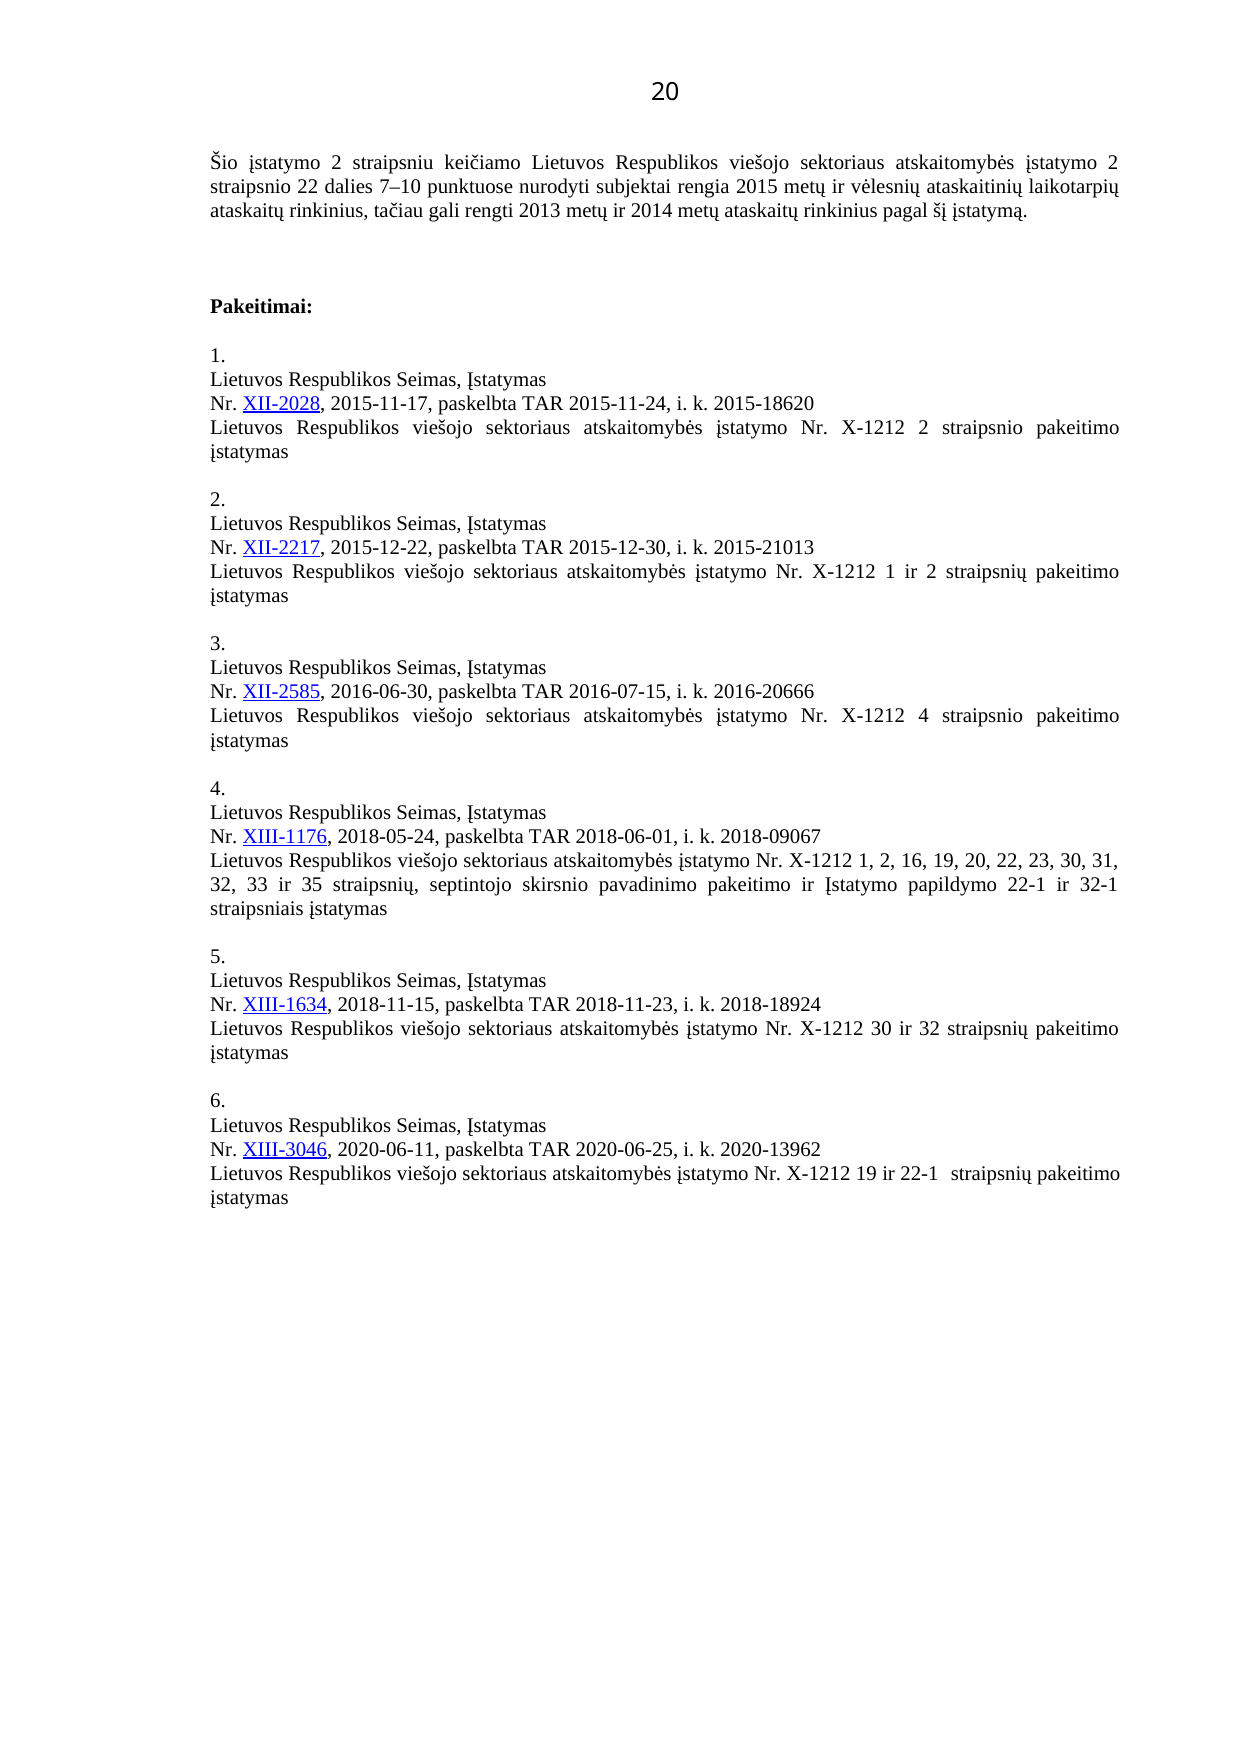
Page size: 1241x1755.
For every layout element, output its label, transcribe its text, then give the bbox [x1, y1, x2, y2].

text Lietuvos Respublikos Seimas, Įstatymas [210, 367, 1120, 391]
text 2. [210, 487, 1120, 511]
text Pakeitimai: [210, 294, 1120, 318]
text Lietuvos Respublikos viešojo sektoriaus atskaitomybės įstatymo Nr. X-1212 1, 2, 16, 19, 20, 22, 23, 30, 31, 32, 33 ir 35 straipsnių, septintojo skirsnio pavadinimo pakeitimo ir Įstatymo papildymo 22-1 ir 32-1 straipsniais įstatymas [210, 848, 1120, 920]
text Lietuvos Respublikos viešojo sektoriaus atskaitomybės įstatymo Nr. X-1212 30 ir 32 straipsnių pakeitimo įstatymas [210, 1016, 1120, 1064]
text Lietuvos Respublikos Seimas, Įstatymas [210, 968, 1120, 992]
text Lietuvos Respublikos viešojo sektoriaus atskaitomybės įstatymo Nr. X-1212 19 ir 22-1 straipsnių pakeitimo įstatymas [210, 1161, 1120, 1209]
text 4. [210, 776, 1120, 800]
text Lietuvos Respublikos viešojo sektoriaus atskaitomybės įstatymo Nr. X-1212 4 straipsnio pakeitimo įstatymas [210, 703, 1120, 752]
text Nr. XIII-3046, 2020-06-11, paskelbta TAR 2020-06-25, i. k. 2020-13962 [210, 1137, 1120, 1161]
text Lietuvos Respublikos Seimas, Įstatymas [210, 800, 1120, 824]
text Lietuvos Respublikos Seimas, Įstatymas [210, 1112, 1120, 1137]
text Lietuvos Respublikos viešojo sektoriaus atskaitomybės įstatymo Nr. X-1212 1 ir 2 straipsnių pakeitimo įstatymas [210, 559, 1120, 607]
text Nr. XII-2585, 2016-06-30, paskelbta TAR 2016-07-15, i. k. 2016-20666 [210, 679, 1120, 703]
text Lietuvos Respublikos Seimas, Įstatymas [210, 655, 1120, 679]
text 3. [210, 631, 1120, 655]
text Nr. XIII-1176, 2018-05-24, paskelbta TAR 2018-06-01, i. k. 2018-09067 [210, 824, 1120, 848]
text Šio įstatymo 2 straipsniu keičiamo Lietuvos Respublikos viešojo sektoriaus atskaitomybės įstatymo 2 straipsnio 22 dalies 7–10 punktuose nurodyti subjektai rengia 2015 metų ir vėlesnių ataskaitinių laikotarpių ataskaitų rinkinius, tačiau gali rengti 2013 metų ir 2014 metų ataskaitų rinkinius pagal šį įstatymą. [210, 150, 1120, 222]
text Nr. XII-2028, 2015-11-17, paskelbta TAR 2015-11-24, i. k. 2015-18620 [210, 391, 1120, 415]
text Nr. XIII-1634, 2018-11-15, paskelbta TAR 2018-11-23, i. k. 2018-18924 [210, 992, 1120, 1016]
text Lietuvos Respublikos viešojo sektoriaus atskaitomybės įstatymo Nr. X-1212 2 straipsnio pakeitimo įstatymas [210, 415, 1120, 463]
text Lietuvos Respublikos Seimas, Įstatymas [210, 511, 1120, 535]
text 6. [210, 1088, 1120, 1112]
text Nr. XII-2217, 2015-12-22, paskelbta TAR 2015-12-30, i. k. 2015-21013 [210, 535, 1120, 559]
text 1. [210, 342, 1120, 367]
text 5. [210, 944, 1120, 968]
